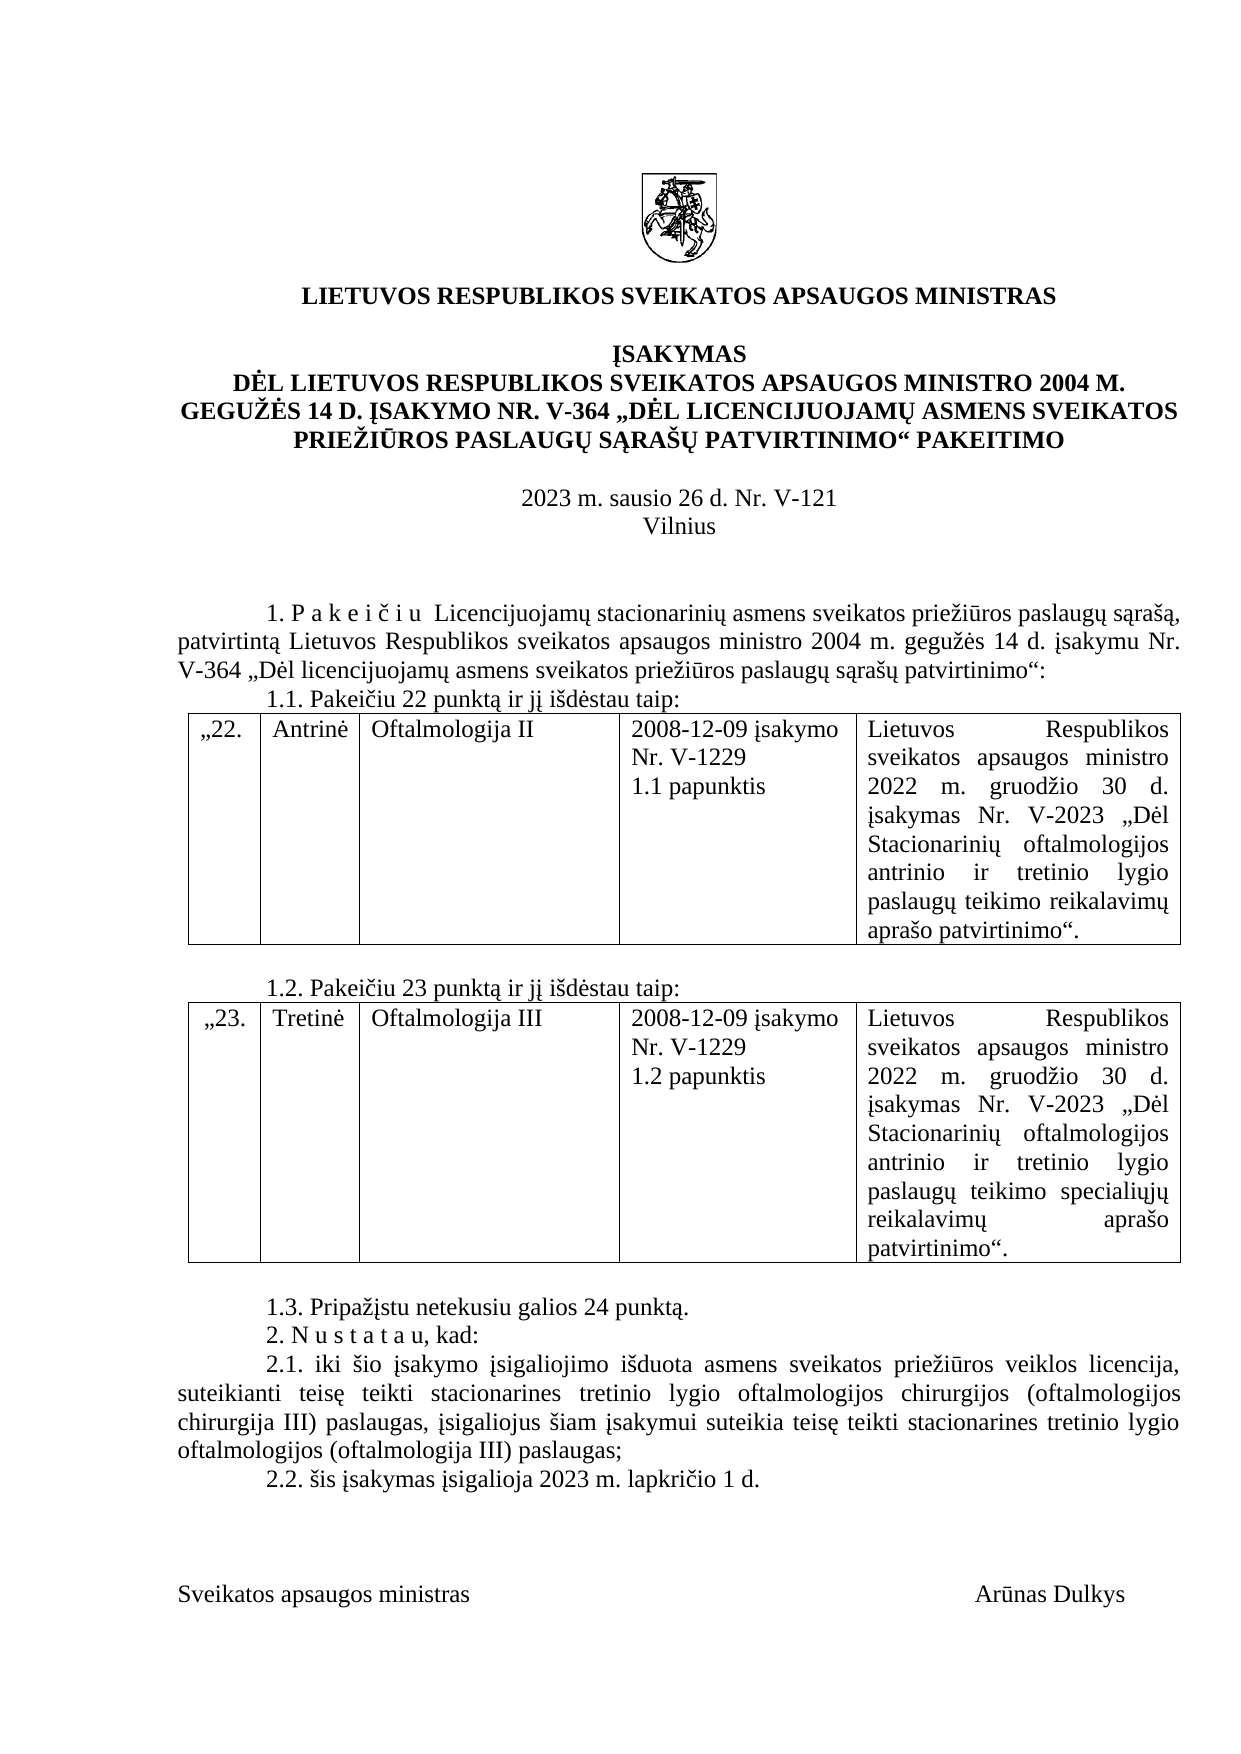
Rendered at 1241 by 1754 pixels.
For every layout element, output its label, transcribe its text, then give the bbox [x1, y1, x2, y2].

text 2. N u s t a t a u, kad: [177, 1321, 1181, 1349]
text 2.1. iki šio įsakymo įsigaliojimo išduota asmens sveikatos priežiūros veiklos licencija, suteikianti teisę teikti stacionarines tretinio lygio oftalmologijos chirurgijos (oftalmologijos chirurgija III) paslaugas, įsigaliojus šiam įsakymui suteikia teisę teikti stacionarines tretinio lygio oftalmologijos (oftalmologija III) paslaugas; [177, 1349, 1181, 1464]
text 1.1. Pakeičiu 22 punktą ir jį išdėstau taip: [177, 684, 1181, 713]
text 1.3. Pripažįstu netekusiu galios 24 punktą. [177, 1292, 1181, 1321]
text 2023 m. sausio 26 d. Nr. V-121 [177, 483, 1181, 511]
table_header Tretinė [261, 1003, 359, 1262]
text 2.2. šis įsakymas įsigalioja 2023 m. lapkričio 1 d. [177, 1464, 1181, 1493]
text Sveikatos apsaugos ministras Arūnas Dulkys [177, 1579, 1181, 1608]
table_header Oftalmologija II [360, 714, 619, 944]
table_header 2008-12-09 įsakymo Nr. V-1229 1.2 papunktis [620, 1003, 856, 1262]
table_header Antrinė [261, 714, 359, 944]
table_header „23. [189, 1003, 260, 1262]
table_header Oftalmologija III [360, 1003, 619, 1262]
table_header „22. [189, 714, 260, 944]
text Vilnius [177, 511, 1181, 540]
table_header Lietuvos Respublikos sveikatos apsaugos ministro 2022 m. gruodžio 30 d. įsakymas Nr. V-2023 „Dėl Stacionarinių oftalmologijos antrinio ir tretinio lygio paslaugų teikimo specialiųjų reikalavimų aprašo patvirtinimo“. [857, 1003, 1180, 1262]
text 1. P a k e i č i u Licencijuojamų stacionarinių asmens sveikatos priežiūros paslaugų sąrašą, patvirtintą Lietuvos Respublikos sveikatos apsaugos ministro 2004 m. gegužės 14 d. įsakymu Nr. V-364 „Dėl licencijuojamų asmens sveikatos priežiūros paslaugų sąrašų patvirtinimo“: [177, 598, 1181, 684]
text ĮSAKYMAS [177, 339, 1181, 368]
text 1.2. Pakeičiu 23 punktą ir jį išdėstau taip: [177, 973, 1181, 1002]
text DĖL LIETUVOS RESPUBLIKOS SVEIKATOS APSAUGOS MINISTRO 2004 M. GEGUŽĖS 14 D. ĮSAKYMO NR. V-364 „DĖL LICENCIJUOJAMŲ ASMENS SVEIKATOS PRIEŽIŪROS PASLAUGŲ SĄRAŠŲ PATVIRTINIMO“ PAKEITIMO [177, 368, 1181, 454]
text LIETUVOS RESPUBLIKOS SVEIKATOS APSAUGOS MINISTRAS [177, 281, 1181, 310]
table_header 2008-12-09 įsakymo Nr. V-1229 1.1 papunktis [620, 714, 856, 944]
table_header Lietuvos Respublikos sveikatos apsaugos ministro 2022 m. gruodžio 30 d. įsakymas Nr. V-2023 „Dėl Stacionarinių oftalmologijos antrinio ir tretinio lygio paslaugų teikimo reikalavimų aprašo patvirtinimo“. [857, 714, 1180, 944]
